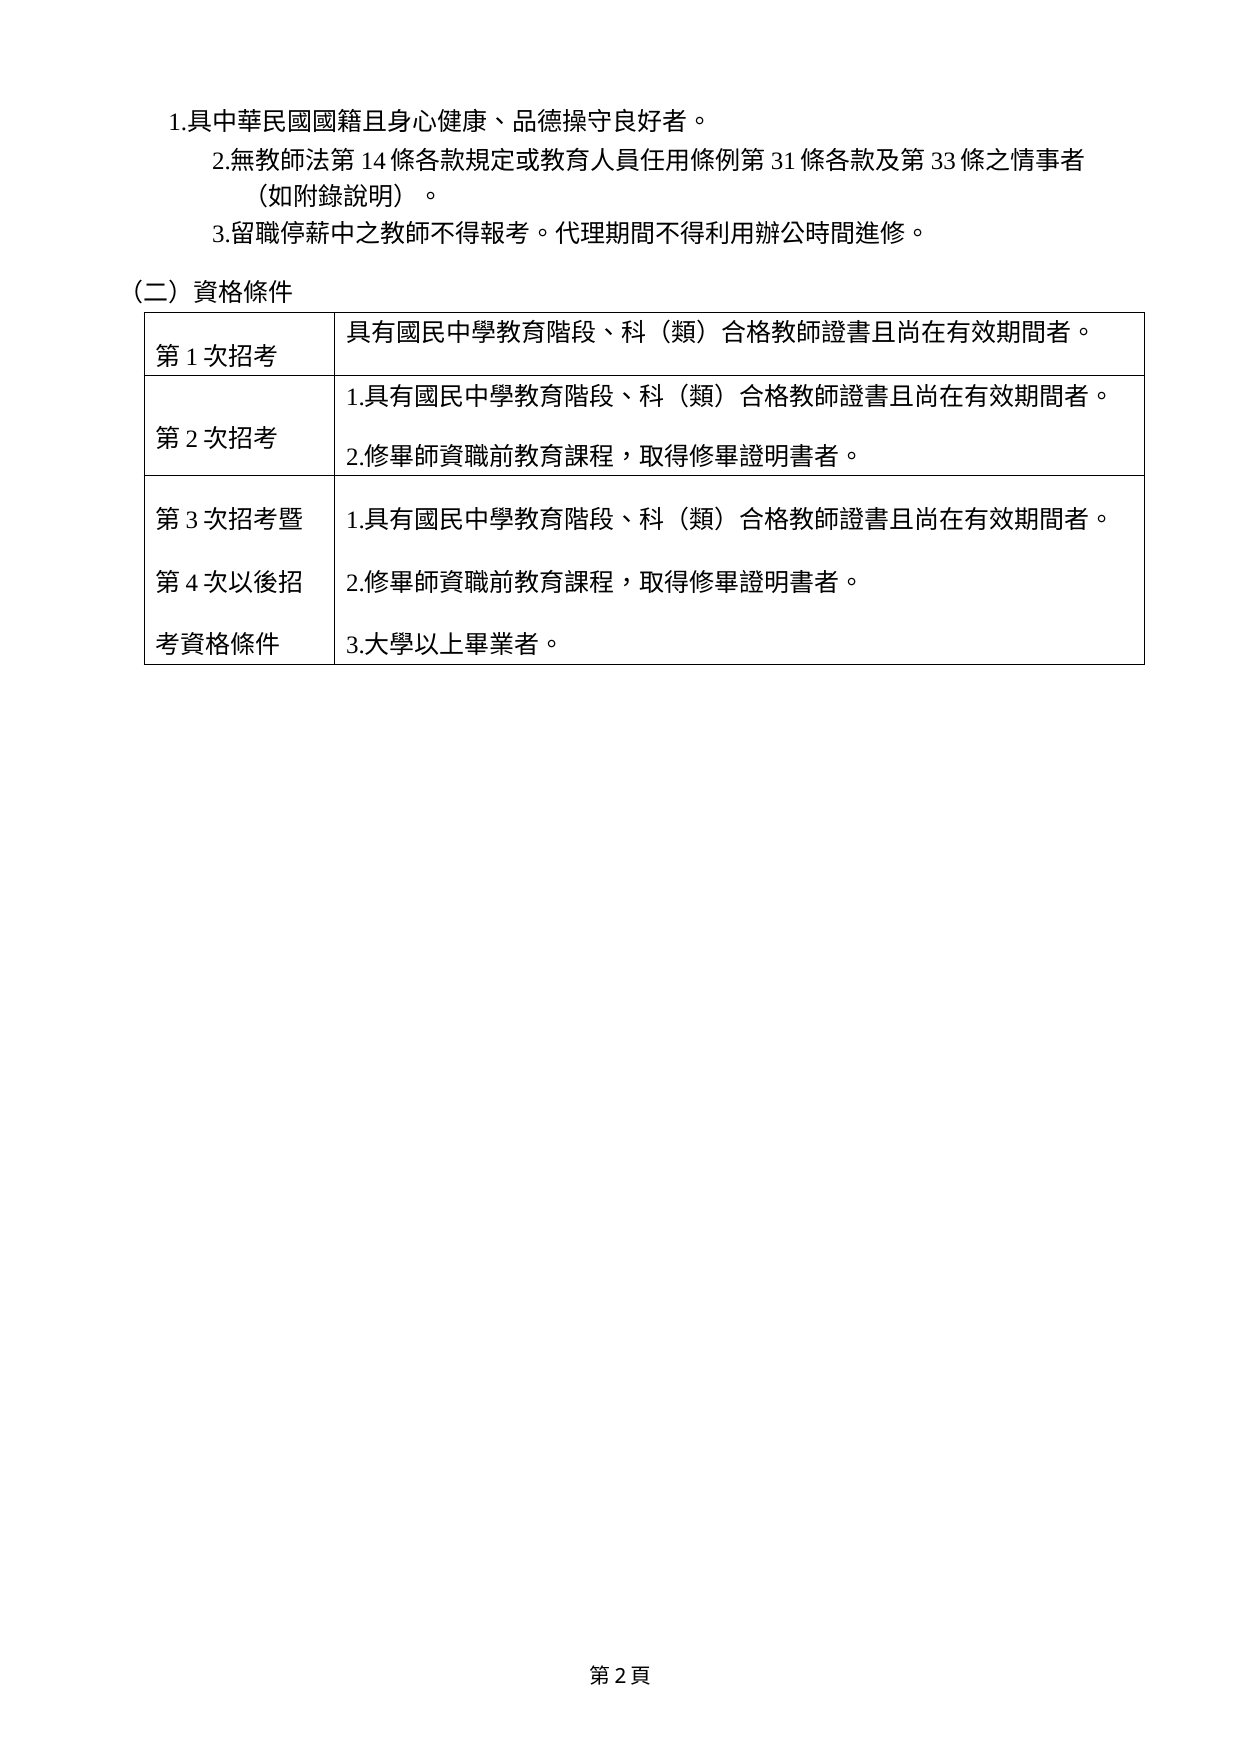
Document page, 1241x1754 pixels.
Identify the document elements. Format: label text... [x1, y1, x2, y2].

text 2.無教師法第14條各款規定或教育人員任用條例第31條各款及第33條之情事者（如附錄說明）。 [206, 141, 1122, 213]
table_cell 第2次招考 [145, 376, 334, 475]
table_cell 1.具有國民中學教育階段、科（類）合格教師證書且尚在有效期間者。 2.修畢師資職前教育課程，取得修畢證明書者。 3.大學以上畢業者。 [335, 476, 1144, 664]
table_cell 第3次招考暨 第4次以後招考資格條件 [145, 476, 334, 664]
table_header 具有國民中學教育階段、科（類）合格教師證書且尚在有效期間者。 [335, 313, 1144, 375]
table_cell 1.具有國民中學教育階段、科（類）合格教師證書且尚在有效期間者。 2.修畢師資職前教育課程，取得修畢證明書者。 [335, 376, 1144, 475]
text （二）資格條件 [118, 249, 1122, 312]
text 1.具中華民國國籍且身心健康、品德操守良好者。 [118, 78, 1122, 141]
table_header 第1次招考 [145, 313, 334, 375]
text 3.留職停薪中之教師不得報考。代理期間不得利用辦公時間進修。 [206, 213, 1122, 249]
